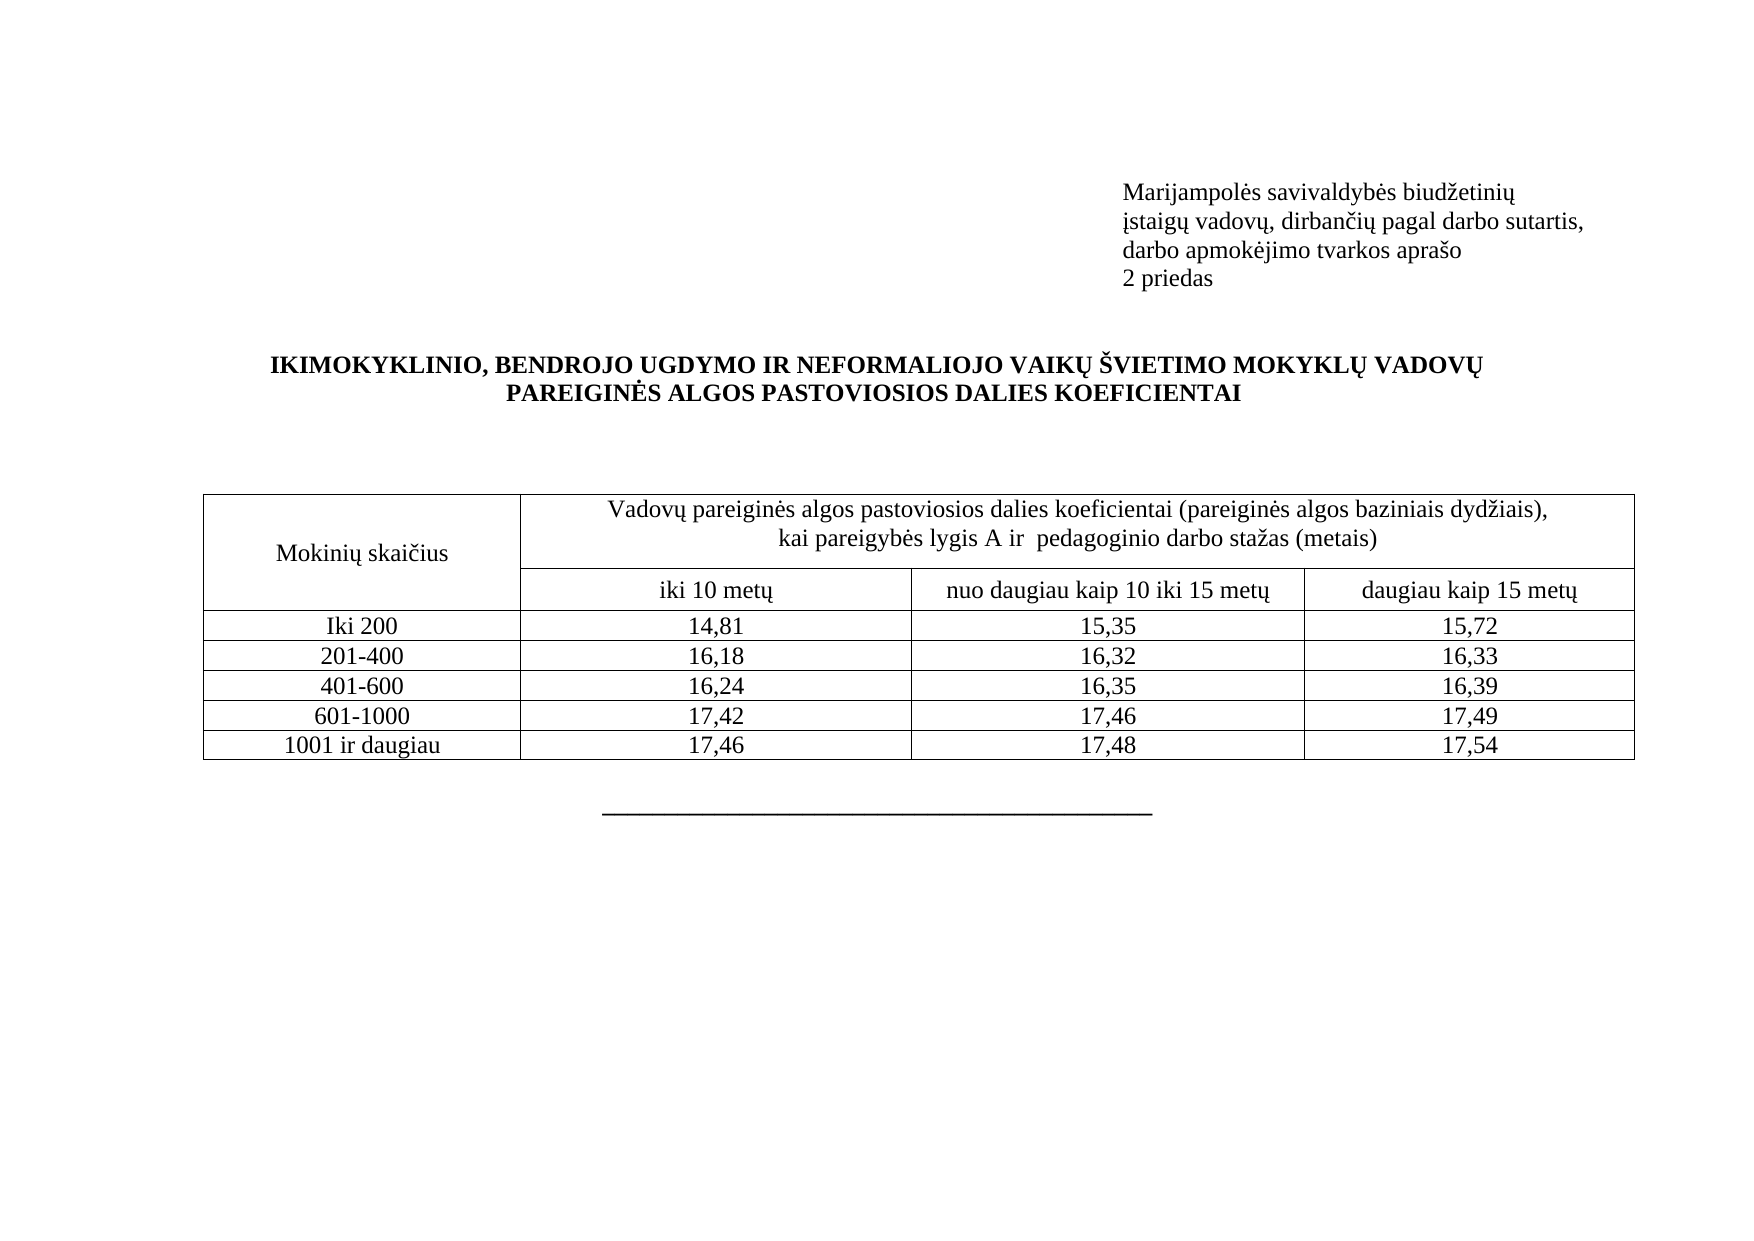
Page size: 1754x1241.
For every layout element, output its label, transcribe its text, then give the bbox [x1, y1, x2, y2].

table_cell 16,18 [521, 641, 911, 670]
text 2 priedas [118, 263, 1636, 292]
table_cell 17,49 [1305, 701, 1634, 729]
table_cell daugiau kaip 15 metų [1305, 569, 1634, 610]
table_cell 201-400 [204, 641, 520, 670]
table_cell Iki 200 [204, 611, 520, 640]
table_cell 17,54 [1305, 731, 1634, 759]
table_cell 16,35 [912, 671, 1304, 700]
table_cell iki 10 metų [521, 569, 911, 610]
table_cell 15,72 [1305, 611, 1634, 640]
text PAREIGINĖS ALGOS PASTOVIOSIOS DALIES KOEFICIENTAI [118, 378, 1636, 407]
table_cell 17,46 [912, 701, 1304, 729]
table_cell 15,35 [912, 611, 1304, 640]
table_cell 401-600 [204, 671, 520, 700]
table_header Mokinių skaičius [204, 495, 520, 610]
table_cell 16,32 [912, 641, 1304, 670]
text Marijampolės savivaldybės biudžetinių [118, 177, 1636, 206]
table_cell 17,42 [521, 701, 911, 729]
table_cell 1001 ir daugiau [204, 731, 520, 759]
table_header Vadovų pareiginės algos pastoviosios dalies koeficientai (pareiginės algos baziniais dydžiais), kai pareigybės lygis A ir pedagoginio darbo stažas (metais) [521, 495, 1634, 568]
table_cell 17,46 [521, 731, 911, 759]
text ____________________________________________ [118, 789, 1636, 818]
table_cell 14,81 [521, 611, 911, 640]
table_cell 17,48 [912, 731, 1304, 759]
table_cell nuo daugiau kaip 10 iki 15 metų [912, 569, 1304, 610]
table_cell 16,39 [1305, 671, 1634, 700]
table_cell 601-1000 [204, 701, 520, 729]
text įstaigų vadovų, dirbančių pagal darbo sutartis, [118, 206, 1636, 235]
text IKIMOKYKLINIO, BENDROJO UGDYMO IR NEFORMALIOJO VAIKŲ ŠVIETIMO MOKYKLŲ VADOVŲ [118, 350, 1636, 378]
table_cell 16,24 [521, 671, 911, 700]
table_cell 16,33 [1305, 641, 1634, 670]
text darbo apmokėjimo tvarkos aprašo [118, 235, 1636, 263]
